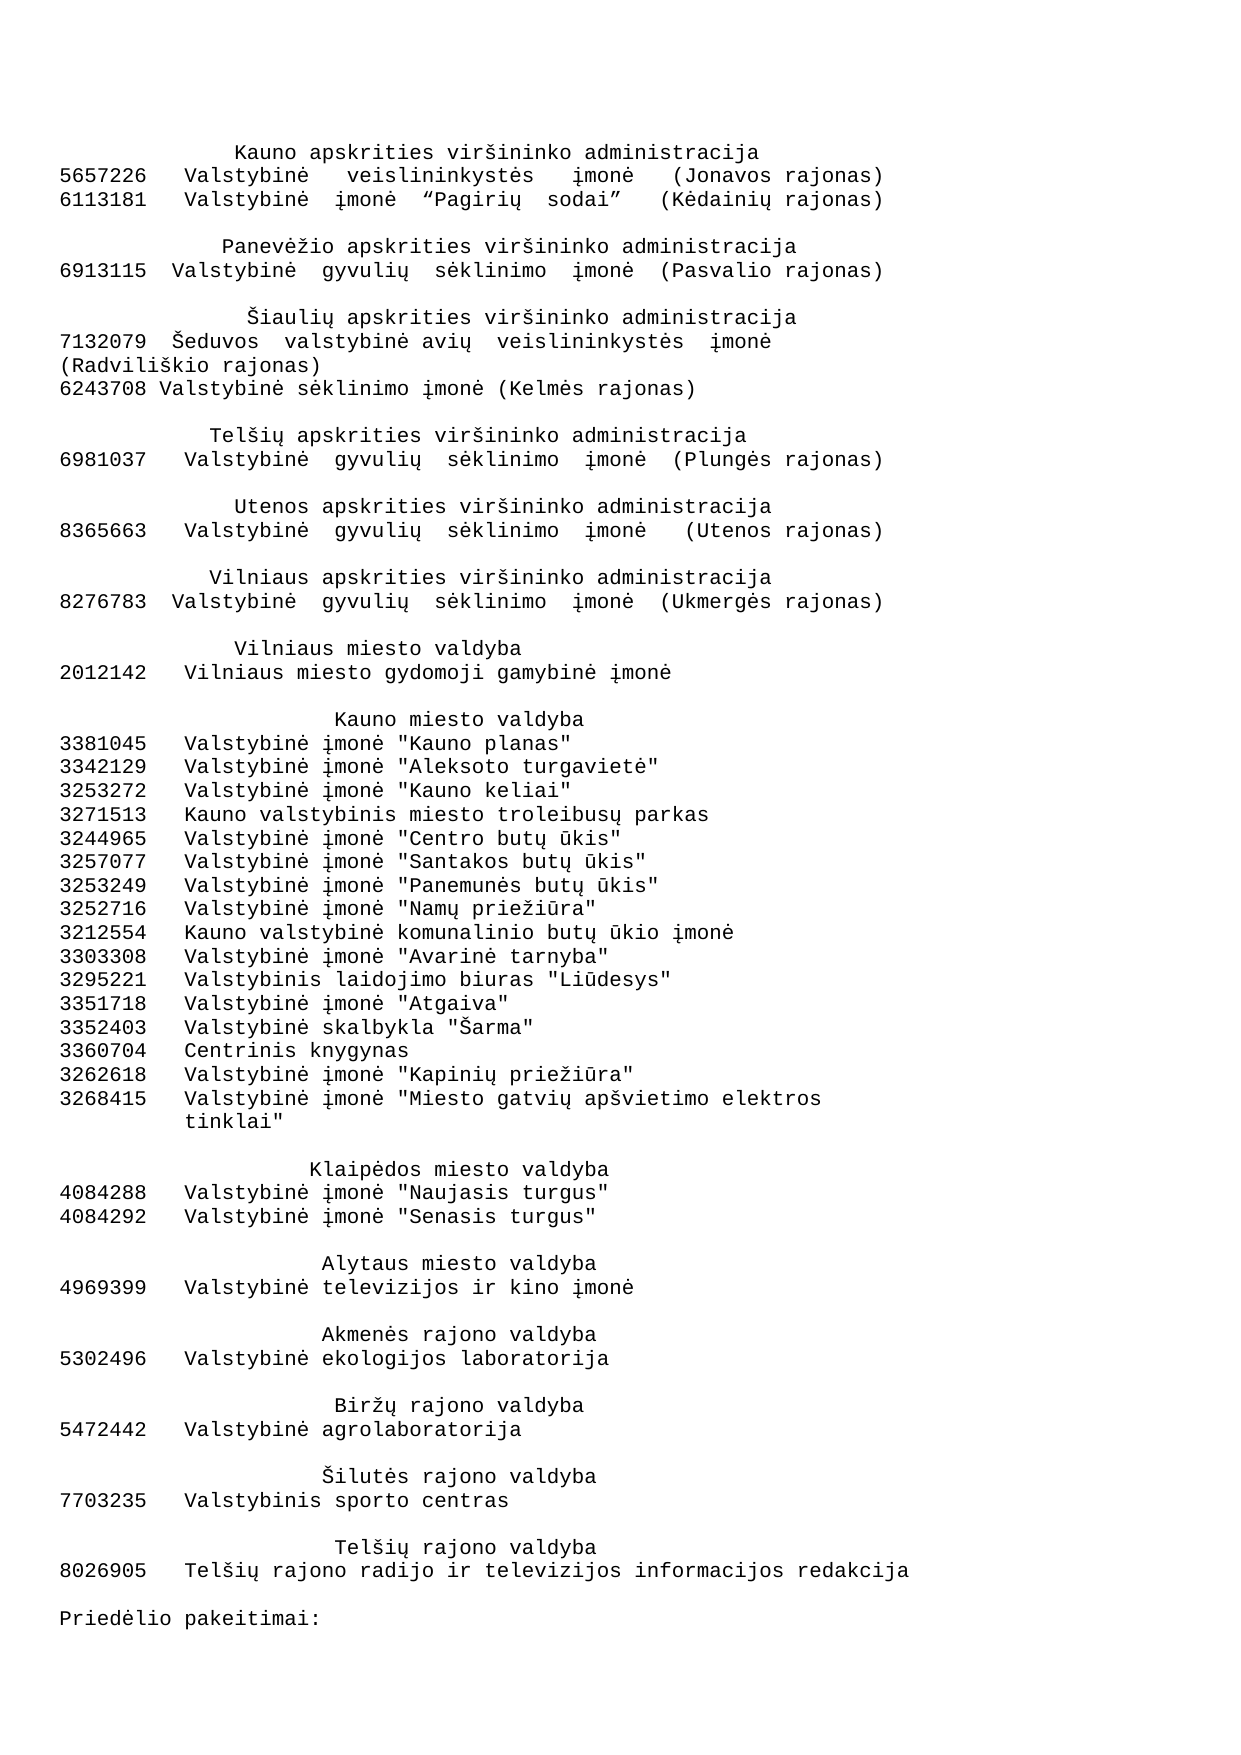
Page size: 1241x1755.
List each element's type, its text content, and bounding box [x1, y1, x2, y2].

text Priedėlio pakeitimai: [59, 1608, 1122, 1631]
text 3244965 Valstybinė įmonė "Centro butų ūkis" [59, 827, 1122, 851]
text 3262618 Valstybinė įmonė "Kapinių priežiūra" [59, 1064, 1122, 1088]
text 3253272 Valstybinė įmonė "Kauno keliai" [59, 780, 1122, 804]
text 3351718 Valstybinė įmonė "Atgaiva" [59, 993, 1122, 1017]
text 3257077 Valstybinė įmonė "Santakos butų ūkis" [59, 851, 1122, 875]
text 7132079 Šeduvos valstybinė avių veislininkystės įmonė [59, 331, 1122, 354]
text 3271513 Kauno valstybinis miesto troleibusų parkas [59, 804, 1122, 827]
text 3252716 Valstybinė įmonė "Namų priežiūra" [59, 898, 1122, 922]
text tinklai" [59, 1111, 1122, 1135]
text 8365663 Valstybinė gyvulių sėklinimo įmonė (Utenos rajonas) [59, 520, 1122, 544]
text 4969399 Valstybinė televizijos ir kino įmonė [59, 1277, 1122, 1300]
text Panevėžio apskrities viršininko administracija [59, 236, 1122, 260]
text 4084292 Valstybinė įmonė "Senasis turgus" [59, 1206, 1122, 1229]
text Kauno apskrities viršininko administracija [59, 142, 1122, 165]
text 7703235 Valstybinis sporto centras [59, 1489, 1122, 1513]
text Vilniaus apskrities viršininko administracija [59, 567, 1122, 591]
text 5657226 Valstybinė veislininkystės įmonė (Jonavos rajonas) [59, 165, 1122, 189]
text 3352403 Valstybinė skalbykla "Šarma" [59, 1017, 1122, 1040]
text 3303308 Valstybinė įmonė "Avarinė tarnyba" [59, 946, 1122, 969]
text 6913115 Valstybinė gyvulių sėklinimo įmonė (Pasvalio rajonas) [59, 260, 1122, 284]
text 8276783 Valstybinė gyvulių sėklinimo įmonė (Ukmergės rajonas) [59, 591, 1122, 615]
text 3295221 Valstybinis laidojimo biuras "Liūdesys" [59, 969, 1122, 993]
text 4084288 Valstybinė įmonė "Naujasis turgus" [59, 1182, 1122, 1206]
text Šilutės rajono valdyba [59, 1466, 1122, 1489]
text Telšių apskrities viršininko administracija [59, 426, 1122, 449]
text 3212554 Kauno valstybinė komunalinio butų ūkio įmonė [59, 922, 1122, 946]
text Klaipėdos miesto valdyba [59, 1158, 1122, 1182]
text Šiaulių apskrities viršininko administracija [59, 307, 1122, 331]
text 3268415 Valstybinė įmonė "Miesto gatvių apšvietimo elektros [59, 1088, 1122, 1111]
text 5302496 Valstybinė ekologijos laboratorija [59, 1348, 1122, 1371]
text 6981037 Valstybinė gyvulių sėklinimo įmonė (Plungės rajonas) [59, 449, 1122, 473]
text 2012142 Vilniaus miesto gydomoji gamybinė įmonė [59, 662, 1122, 686]
text Utenos apskrities viršininko administracija [59, 496, 1122, 520]
text Telšių rajono valdyba [59, 1537, 1122, 1561]
text 6243708 Valstybinė sėklinimo įmonė (Kelmės rajonas) [59, 378, 1122, 402]
text Biržų rajono valdyba [59, 1395, 1122, 1419]
text 3253249 Valstybinė įmonė "Panemunės butų ūkis" [59, 875, 1122, 898]
text Alytaus miesto valdyba [59, 1253, 1122, 1277]
text (Radviliškio rajonas) [59, 354, 1122, 378]
text Kauno miesto valdyba [59, 709, 1122, 733]
text 6113181 Valstybinė įmonė “Pagirių sodai” (Kėdainių rajonas) [59, 189, 1122, 213]
text 3342129 Valstybinė įmonė "Aleksoto turgavietė" [59, 757, 1122, 780]
text 5472442 Valstybinė agrolaboratorija [59, 1419, 1122, 1442]
text 3381045 Valstybinė įmonė "Kauno planas" [59, 733, 1122, 757]
text Akmenės rajono valdyba [59, 1324, 1122, 1348]
text 8026905 Telšių rajono radijo ir televizijos informacijos redakcija [59, 1561, 1122, 1584]
text Vilniaus miesto valdyba [59, 638, 1122, 662]
text 3360704 Centrinis knygynas [59, 1040, 1122, 1064]
